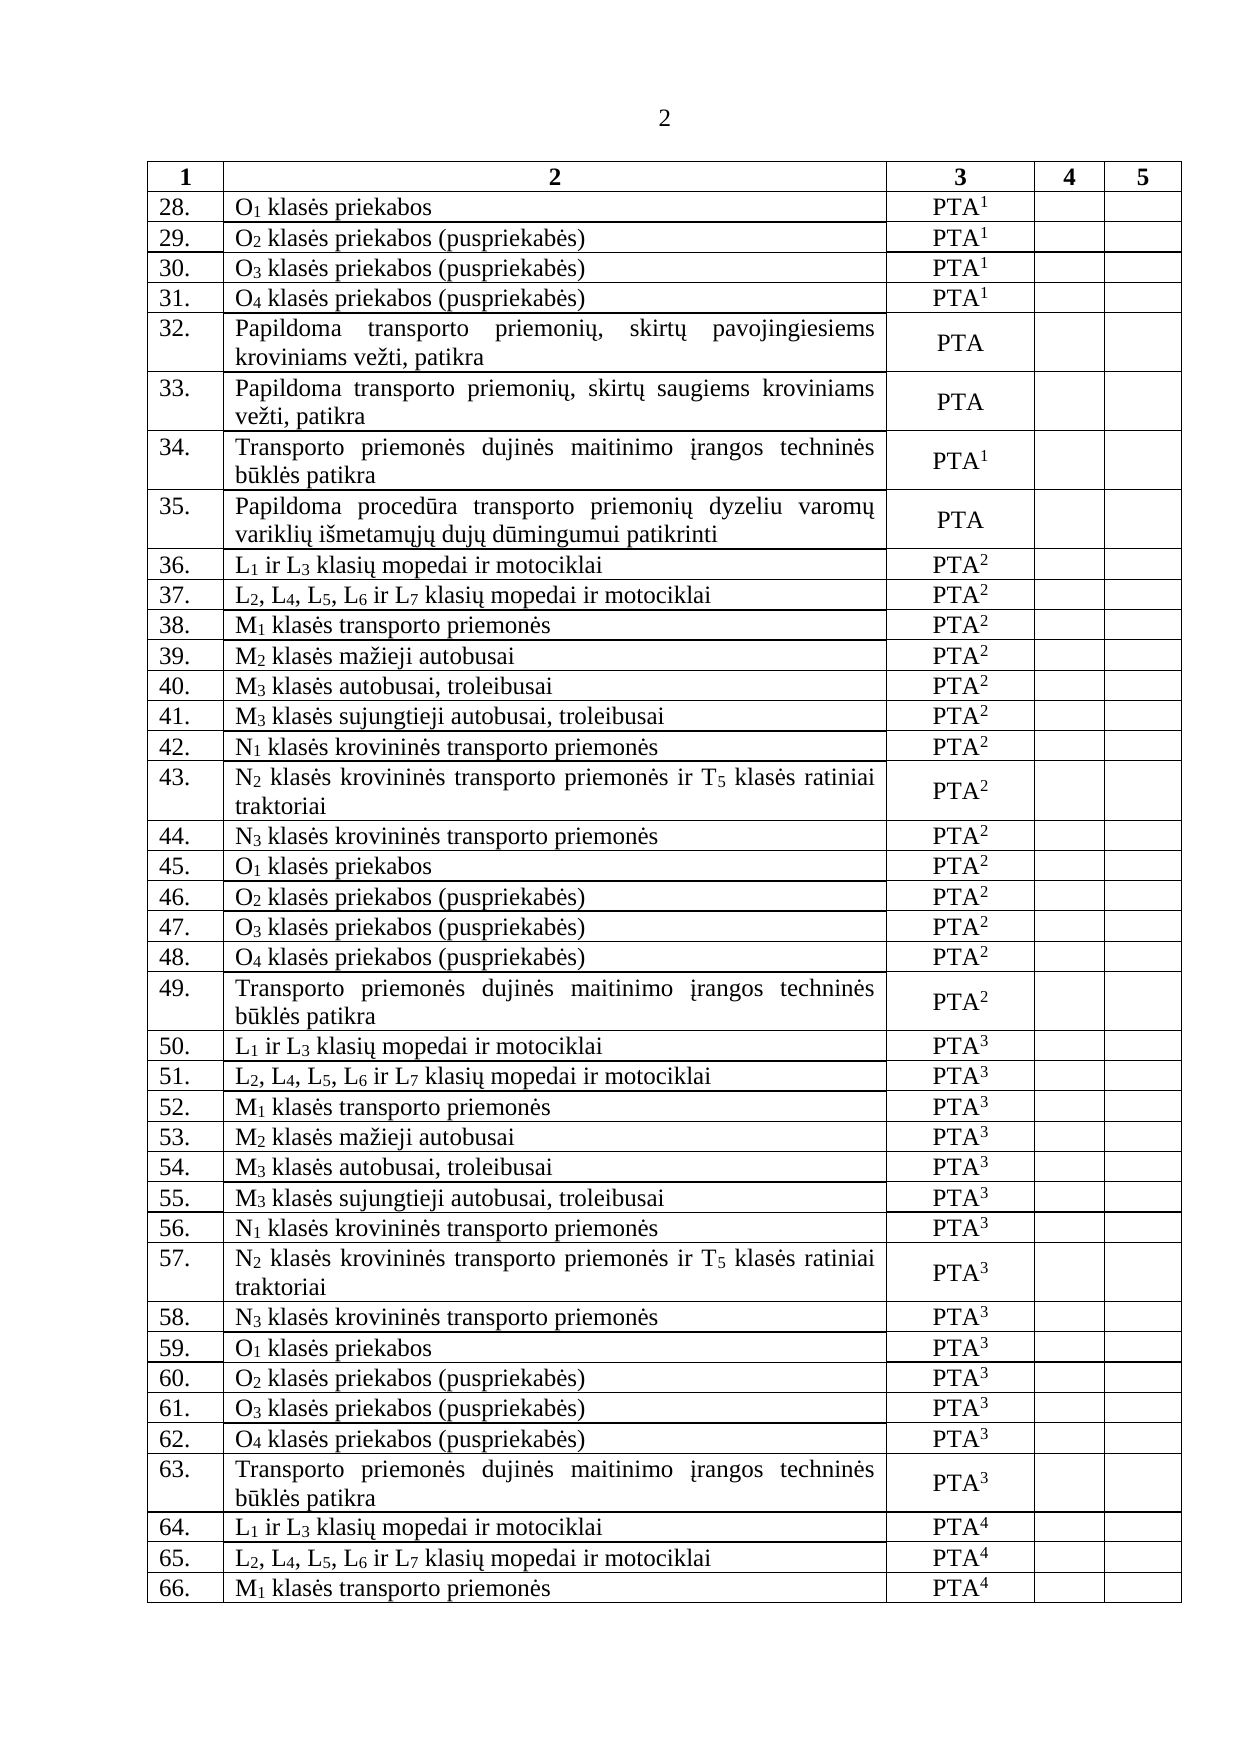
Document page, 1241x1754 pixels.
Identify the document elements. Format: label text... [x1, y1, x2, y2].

table_cell 57. [148, 1243, 223, 1301]
table_cell O2 klasės priekabos (puspriekabės) [224, 1363, 886, 1392]
table_cell O1 klasės priekabos [224, 1333, 886, 1361]
table_cell [1105, 972, 1181, 1030]
table_cell 28. [148, 192, 223, 221]
table_cell 29. [148, 222, 223, 251]
table_cell [1105, 1573, 1181, 1602]
table_cell PTA2 [887, 610, 1034, 639]
table_cell M2 klasės mažieji autobusai [224, 1122, 886, 1151]
table_cell 62. [148, 1423, 223, 1452]
table_cell PTA1 [887, 431, 1034, 489]
table_cell PTA3 [887, 1091, 1034, 1121]
table_cell Transporto priemonės dujinės maitinimo įrangos techninės būklės patikra [224, 1454, 886, 1511]
table_cell L1 ir L3 klasių mopedai ir motociklai [224, 1031, 886, 1060]
table_cell L1 ir L3 klasių mopedai ir motociklai [224, 1513, 886, 1541]
table_cell [1105, 851, 1181, 880]
table_cell [1035, 972, 1104, 1030]
table_cell N1 klasės krovininės transporto priemonės [224, 732, 886, 760]
table_cell [1035, 431, 1104, 489]
table_cell 36. [148, 549, 223, 578]
table_cell 52. [148, 1091, 223, 1121]
table_cell PTA1 [887, 192, 1034, 221]
table_cell PTA2 [887, 761, 1034, 819]
table_cell 40. [148, 671, 223, 700]
table_cell 61. [148, 1393, 223, 1422]
table_cell 59. [148, 1332, 223, 1361]
table_cell [1105, 1243, 1181, 1301]
table_cell L2, L4, L5, L6 ir L7 klasių mopedai ir motociklai [224, 580, 886, 609]
table_cell 32. [148, 313, 223, 371]
table_cell [1035, 942, 1104, 971]
table_cell [1105, 942, 1181, 971]
table_cell PTA3 [887, 1152, 1034, 1181]
table_cell [1035, 610, 1104, 639]
table_cell [1105, 1091, 1181, 1121]
table_cell O3 klasės priekabos (puspriekabės) [224, 912, 886, 941]
table_cell [1035, 1454, 1104, 1511]
table_cell [1035, 222, 1104, 251]
table_cell M1 klasės transporto priemonės [224, 611, 886, 639]
table_cell [1105, 1302, 1181, 1331]
table_cell Papildoma transporto priemonių, skirtų saugiems kroviniams vežti, patikra [224, 373, 886, 430]
table_cell 65. [148, 1542, 223, 1572]
table_cell L1 ir L3 klasių mopedai ir motociklai [224, 550, 886, 578]
table_cell [1035, 490, 1104, 548]
table_cell O2 klasės priekabos (puspriekabės) [224, 223, 886, 251]
table_cell [1035, 1091, 1104, 1121]
table_cell N2 klasės krovininės transporto priemonės ir T5 klasės ratiniai traktoriai [224, 762, 886, 819]
table_cell [1035, 1243, 1104, 1301]
table_cell [1105, 821, 1181, 850]
table_cell [1105, 701, 1181, 730]
table_cell 47. [148, 911, 223, 941]
table_cell M1 klasės transporto priemonės [224, 1092, 886, 1121]
table_cell [1035, 283, 1104, 312]
table_cell [1035, 313, 1104, 371]
table_cell [1035, 253, 1104, 282]
table_cell Papildoma procedūra transporto priemonių dyzeliu varomų variklių išmetamųjų dujų dūmingumui patikrinti [224, 491, 886, 548]
table_cell 48. [148, 942, 223, 971]
table_cell 58. [148, 1302, 223, 1331]
table_cell O1 klasės priekabos [224, 192, 886, 221]
table_cell PTA3 [887, 1302, 1034, 1331]
table_cell PTA1 [887, 222, 1034, 251]
table_cell [1105, 490, 1181, 548]
table_cell [1035, 1213, 1104, 1242]
table_cell [1105, 580, 1181, 609]
table_cell [1105, 1182, 1181, 1211]
table_cell [1105, 1393, 1181, 1422]
table_cell O4 klasės priekabos (puspriekabės) [224, 1424, 886, 1452]
table_cell [1105, 1152, 1181, 1181]
table_cell [1105, 1513, 1181, 1541]
table_cell N3 klasės krovininės transporto priemonės [224, 1302, 886, 1331]
table_cell 54. [148, 1152, 223, 1181]
table_cell M2 klasės mažieji autobusai [224, 641, 886, 669]
table_cell Papildoma transporto priemonių, skirtų pavojingiesiems kroviniams vežti, patikra [224, 314, 886, 371]
table_cell PTA3 [887, 1122, 1034, 1151]
table_cell PTA2 [887, 821, 1034, 850]
table_header 2 [224, 162, 886, 191]
table_cell [1105, 283, 1181, 312]
table_cell PTA3 [887, 1332, 1034, 1361]
table_cell PTA2 [887, 972, 1034, 1030]
table_cell [1035, 881, 1104, 910]
table_cell PTA3 [887, 1243, 1034, 1301]
table_cell PTA2 [887, 640, 1034, 669]
table_cell [1105, 549, 1181, 578]
table_cell [1035, 1031, 1104, 1060]
table_cell PTA3 [887, 1031, 1034, 1060]
table_cell 66. [148, 1573, 223, 1602]
table_cell PTA2 [887, 851, 1034, 880]
table_cell [1035, 1302, 1104, 1331]
table_cell N2 klasės krovininės transporto priemonės ir T5 klasės ratiniai traktoriai [224, 1243, 886, 1301]
table_cell PTA3 [887, 1182, 1034, 1211]
table_cell 56. [148, 1213, 223, 1242]
table_cell O1 klasės priekabos [224, 851, 886, 880]
table_cell 49. [148, 972, 223, 1030]
table_cell [1035, 851, 1104, 880]
table_cell [1105, 313, 1181, 371]
table_cell [1105, 1454, 1181, 1511]
table_cell 46. [148, 881, 223, 910]
table_cell PTA1 [887, 253, 1034, 282]
table_cell [1105, 731, 1181, 760]
table_cell PTA3 [887, 1423, 1034, 1452]
table_cell L2, L4, L5, L6 ir L7 klasių mopedai ir motociklai [224, 1062, 886, 1090]
table_cell [1035, 580, 1104, 609]
table_cell N1 klasės krovininės transporto priemonės [224, 1213, 886, 1242]
table_cell O2 klasės priekabos (puspriekabės) [224, 882, 886, 910]
table_cell PTA3 [887, 1363, 1034, 1392]
table_cell 30. [148, 253, 223, 282]
table_cell [1035, 761, 1104, 819]
table_cell [1035, 1332, 1104, 1361]
table_cell [1105, 640, 1181, 669]
table_cell 37. [148, 580, 223, 609]
table_cell [1105, 1213, 1181, 1242]
table_cell PTA2 [887, 881, 1034, 910]
table_cell [1105, 761, 1181, 819]
table_cell PTA2 [887, 911, 1034, 941]
table_cell M3 klasės autobusai, troleibusai [224, 1152, 886, 1181]
table_cell O3 klasės priekabos (puspriekabės) [224, 1393, 886, 1422]
table_cell 33. [148, 372, 223, 430]
table_cell M3 klasės sujungtieji autobusai, troleibusai [224, 1183, 886, 1211]
table_cell [1035, 640, 1104, 669]
table_cell [1035, 911, 1104, 941]
table_cell PTA2 [887, 942, 1034, 971]
table_cell [1105, 253, 1181, 282]
table_cell M1 klasės transporto priemonės [224, 1573, 886, 1602]
table_cell PTA2 [887, 671, 1034, 700]
table_header 1 [148, 162, 223, 191]
table_cell [1105, 1423, 1181, 1452]
table_cell PTA [887, 313, 1034, 371]
table_cell [1105, 431, 1181, 489]
table_cell O3 klasės priekabos (puspriekabės) [224, 253, 886, 282]
table_cell PTA4 [887, 1542, 1034, 1572]
table_cell PTA2 [887, 731, 1034, 760]
table_cell [1035, 1122, 1104, 1151]
table_cell [1035, 1423, 1104, 1452]
table_cell 64. [148, 1513, 223, 1541]
table_cell [1105, 222, 1181, 251]
table_cell L2, L4, L5, L6 ir L7 klasių mopedai ir motociklai [224, 1543, 886, 1572]
table_cell 39. [148, 640, 223, 669]
table_cell 38. [148, 610, 223, 639]
table_cell [1035, 1393, 1104, 1422]
table_cell PTA [887, 372, 1034, 430]
table_cell N3 klasės krovininės transporto priemonės [224, 821, 886, 850]
table_cell [1035, 1363, 1104, 1392]
table_cell 41. [148, 701, 223, 730]
table_cell 35. [148, 490, 223, 548]
table_cell [1105, 1332, 1181, 1361]
table_header 3 [887, 162, 1034, 191]
table_cell [1035, 372, 1104, 430]
table_cell PTA2 [887, 549, 1034, 578]
table_cell [1035, 821, 1104, 850]
table_cell M3 klasės autobusai, troleibusai [224, 671, 886, 700]
table_cell [1035, 1513, 1104, 1541]
table_cell [1105, 1542, 1181, 1572]
table_cell [1105, 1031, 1181, 1060]
table_cell PTA4 [887, 1513, 1034, 1541]
table_cell 34. [148, 431, 223, 489]
table_cell [1105, 1061, 1181, 1090]
table_cell [1035, 1542, 1104, 1572]
table_cell 43. [148, 761, 223, 819]
table_cell [1105, 881, 1181, 910]
table_cell 50. [148, 1031, 223, 1060]
table_cell [1035, 1182, 1104, 1211]
table_cell PTA4 [887, 1573, 1034, 1602]
table_cell O4 klasės priekabos (puspriekabės) [224, 283, 886, 312]
table_cell [1035, 731, 1104, 760]
table_cell O4 klasės priekabos (puspriekabės) [224, 942, 886, 971]
table_cell 44. [148, 821, 223, 850]
table_cell PTA3 [887, 1061, 1034, 1090]
table_cell PTA1 [887, 283, 1034, 312]
table_cell [1105, 372, 1181, 430]
table_cell PTA3 [887, 1393, 1034, 1422]
table_header 5 [1105, 162, 1181, 191]
table_cell PTA2 [887, 701, 1034, 730]
table_cell [1035, 192, 1104, 221]
table_cell [1105, 192, 1181, 221]
table_cell 63. [148, 1454, 223, 1511]
table_cell 53. [148, 1122, 223, 1151]
table_cell PTA [887, 490, 1034, 548]
table_cell [1035, 671, 1104, 700]
table_cell Transporto priemonės dujinės maitinimo įrangos techninės būklės patikra [224, 973, 886, 1030]
table_cell PTA3 [887, 1213, 1034, 1242]
table_cell [1105, 1363, 1181, 1392]
table_cell 55. [148, 1182, 223, 1211]
table_cell [1035, 1152, 1104, 1181]
table_cell 60. [148, 1363, 223, 1392]
table_cell Transporto priemonės dujinės maitinimo įrangos techninės būklės patikra [224, 432, 886, 489]
table_cell [1105, 1122, 1181, 1151]
table_cell [1035, 549, 1104, 578]
table_cell [1035, 701, 1104, 730]
table_cell [1105, 671, 1181, 700]
table_cell [1035, 1573, 1104, 1602]
table_cell [1105, 911, 1181, 941]
table_cell 51. [148, 1061, 223, 1090]
table_cell PTA2 [887, 580, 1034, 609]
table_header 4 [1035, 162, 1104, 191]
table_cell M3 klasės sujungtieji autobusai, troleibusai [224, 701, 886, 730]
table_cell 42. [148, 731, 223, 760]
table_cell 45. [148, 851, 223, 880]
table_cell [1035, 1061, 1104, 1090]
table_cell [1105, 610, 1181, 639]
table_cell 31. [148, 283, 223, 312]
table_cell PTA3 [887, 1454, 1034, 1511]
